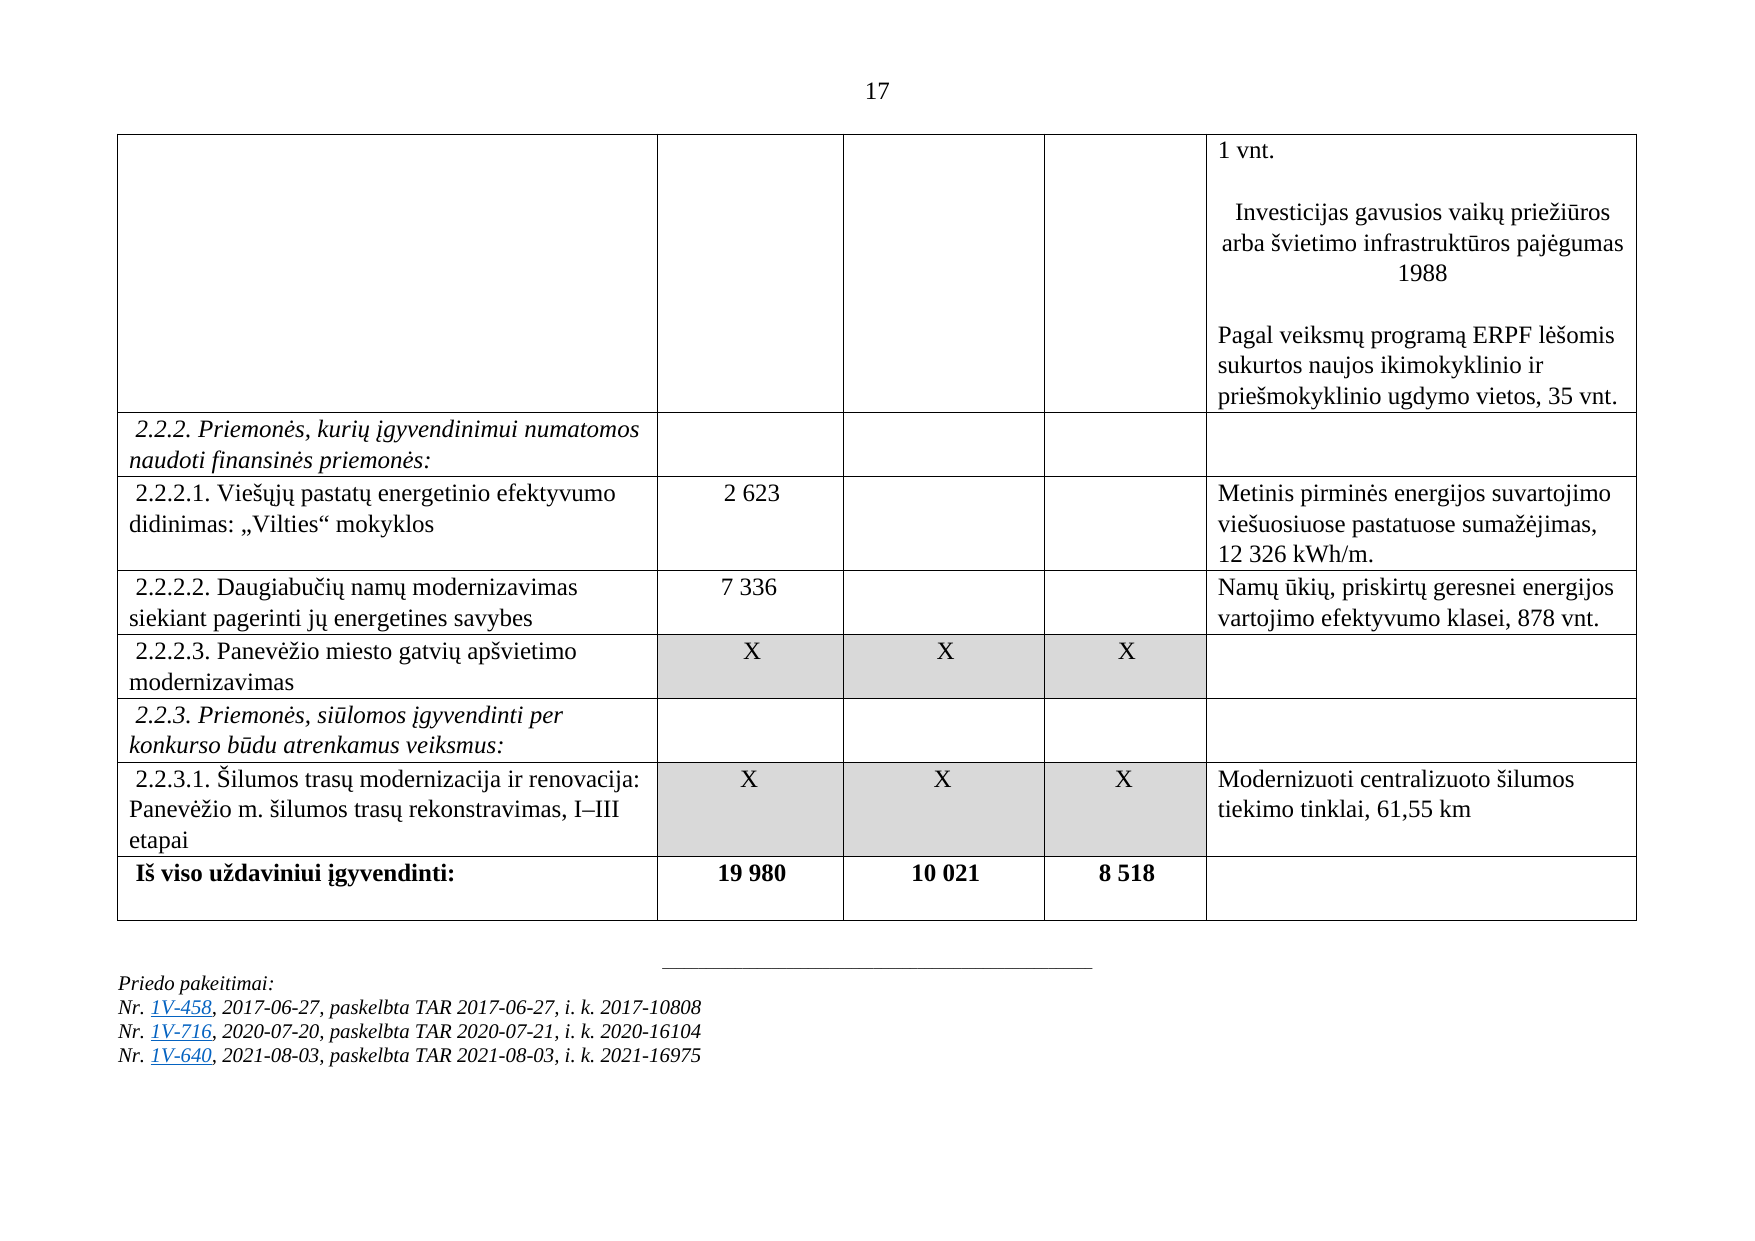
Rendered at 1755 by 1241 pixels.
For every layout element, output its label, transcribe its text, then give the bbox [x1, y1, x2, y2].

table_cell 19 980 [658, 857, 843, 920]
table_cell [1207, 635, 1636, 698]
table_cell X [658, 763, 843, 856]
table_cell X [1045, 763, 1206, 856]
table_cell [1207, 699, 1636, 762]
table_cell 8 518 [1045, 857, 1206, 920]
table_cell Metinis pirminės energijos suvartojimo viešuosiuose pastatuose sumažėjimas, 12 326 kWh/m. [1207, 477, 1636, 570]
table_cell [844, 477, 1044, 570]
table_cell X [844, 763, 1044, 856]
table_cell X [1045, 635, 1206, 698]
text Nr. 1V-458, 2017-06-27, paskelbta TAR 2017-06-27, i. k. 2017-10808 [118, 995, 1636, 1019]
table_cell X [658, 635, 843, 698]
table_cell [1207, 857, 1636, 920]
table_cell 10 021 [844, 857, 1044, 920]
text Nr. 1V-716, 2020-07-20, paskelbta TAR 2020-07-21, i. k. 2020-16104 [118, 1019, 1636, 1043]
table_cell [1045, 571, 1206, 634]
text ___________________________________________________________ [118, 954, 1636, 971]
table_cell 2.2.3.1. Šilumos trasų modernizacija ir renovacija: Panevėžio m. šilumos trasų rekonstravimas, I–III etapai [118, 763, 657, 856]
table_cell X [844, 635, 1044, 698]
table_cell Modernizuoti centralizuoto šilumos tiekimo tinklai, 61,55 km [1207, 763, 1636, 856]
table_cell [1045, 699, 1206, 762]
table_cell [658, 699, 843, 762]
text Nr. 1V-640, 2021-08-03, paskelbta TAR 2021-08-03, i. k. 2021-16975 [118, 1043, 1636, 1067]
table_cell [1045, 477, 1206, 570]
table_cell [844, 699, 1044, 762]
table_cell 7 336 [658, 571, 843, 634]
table_cell [658, 135, 843, 412]
table_cell 2.2.3. Priemonės, siūlomos įgyvendinti per konkurso būdu atrenkamus veiksmus: [118, 699, 657, 762]
table_cell [118, 135, 657, 412]
table_cell Iš viso uždaviniui įgyvendinti: [118, 857, 657, 920]
table_cell 2.2.2.2. Daugiabučių namų modernizavimas siekiant pagerinti jų energetines savybes [118, 571, 657, 634]
table_cell 1 vnt. Investicijas gavusios vaikų priežiūros arba švietimo infrastruktūros pajėgumas 1988 Pagal veiksmų programą ERPF lėšomis sukurtos naujos ikimokyklinio ir priešmokyklinio ugdymo vietos, 35 vnt. [1207, 135, 1636, 412]
table_cell Namų ūkių, priskirtų geresnei energijos vartojimo efektyvumo klasei, 878 vnt. [1207, 571, 1636, 634]
table_cell [1207, 413, 1636, 476]
text Priedo pakeitimai: [118, 971, 1636, 995]
table_cell [844, 413, 1044, 476]
table_cell [1045, 135, 1206, 412]
table_cell 2.2.2.1. Viešųjų pastatų energetinio efektyvumo didinimas: „Vilties“ mokyklos [118, 477, 657, 570]
table_cell [844, 571, 1044, 634]
table_cell 2.2.2. Priemonės, kurių įgyvendinimui numatomos naudoti finansinės priemonės: [118, 413, 657, 476]
table_cell [658, 413, 843, 476]
table_cell [844, 135, 1044, 412]
table_cell 2 623 [658, 477, 843, 570]
table_cell 2.2.2.3. Panevėžio miesto gatvių apšvietimo modernizavimas [118, 635, 657, 698]
table_cell [1045, 413, 1206, 476]
